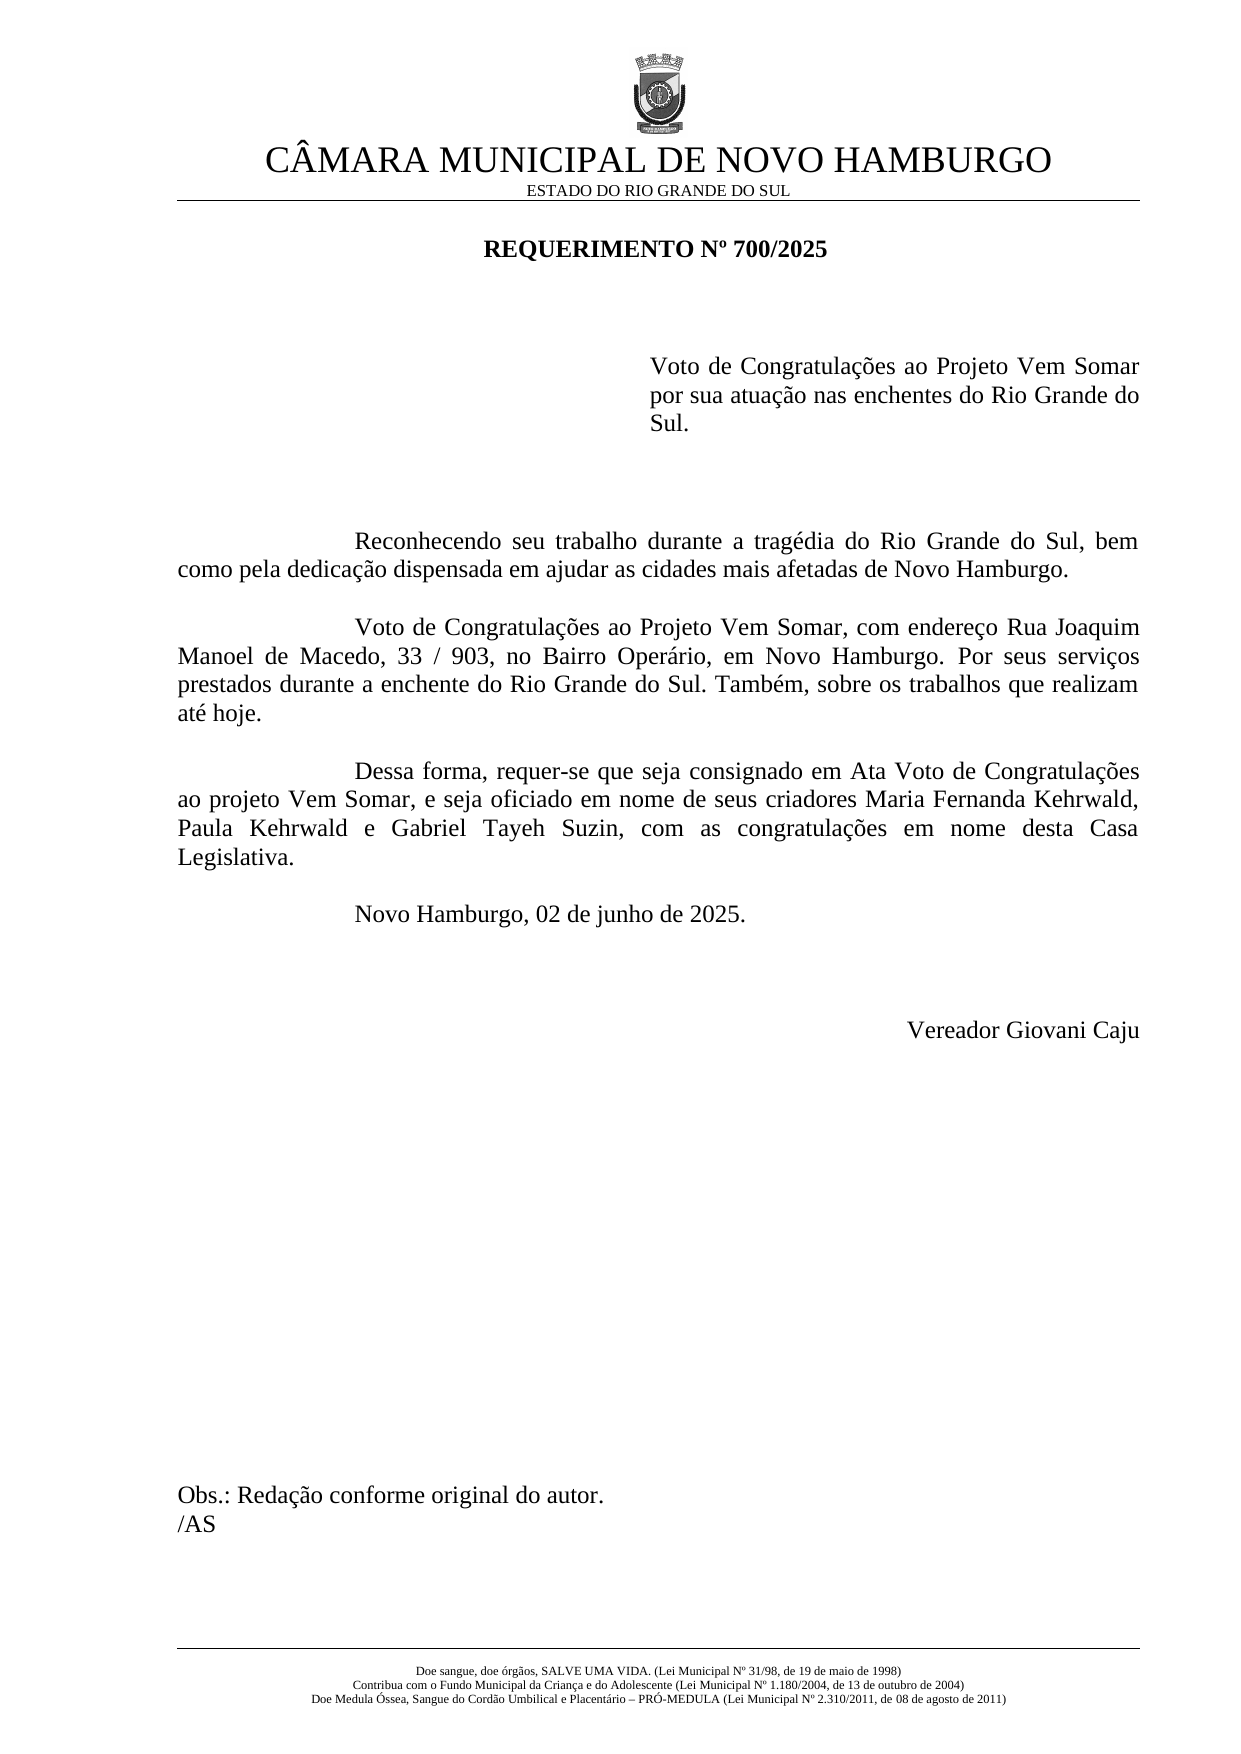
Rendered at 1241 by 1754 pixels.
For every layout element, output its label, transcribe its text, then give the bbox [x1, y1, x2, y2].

text Voto de Congratulações ao Projeto Vem Somar, com endereço Rua Joaquim Manoel de Macedo, 33 / 903, no Bairro Operário, em Novo Hamburgo. Por seus serviços prestados durante a enchente do Rio Grande do Sul. Também, sobre os trabalhos que realizam até hoje. [177, 612, 1140, 727]
text Dessa forma, requer-se que seja consignado em Ata Voto de Congratulações ao projeto Vem Somar, e seja oficiado em nome de seus criadores Maria Fernanda Kehrwald, Paula Kehrwald e Gabriel Tayeh Suzin, com as congratulações em nome desta Casa Legislativa. [177, 756, 1140, 871]
text Obs.: Redação conforme original do autor. [177, 1480, 1140, 1509]
title REQUERIMENTO Nº 700/2025 [177, 234, 1140, 262]
text /AS [177, 1509, 1140, 1538]
text Vereador Giovani Caju [177, 1015, 1140, 1044]
text Reconhecendo seu trabalho durante a tragédia do Rio Grande do Sul, bem como pela dedicação dispensada em ajudar as cidades mais afetadas de Novo Hamburgo. [177, 526, 1140, 583]
text Voto de Congratulações ao Projeto Vem Somar por sua atuação nas enchentes do Rio Grande do Sul. [649, 351, 1140, 437]
text Novo Hamburgo, 02 de junho de 2025. [177, 899, 1140, 928]
